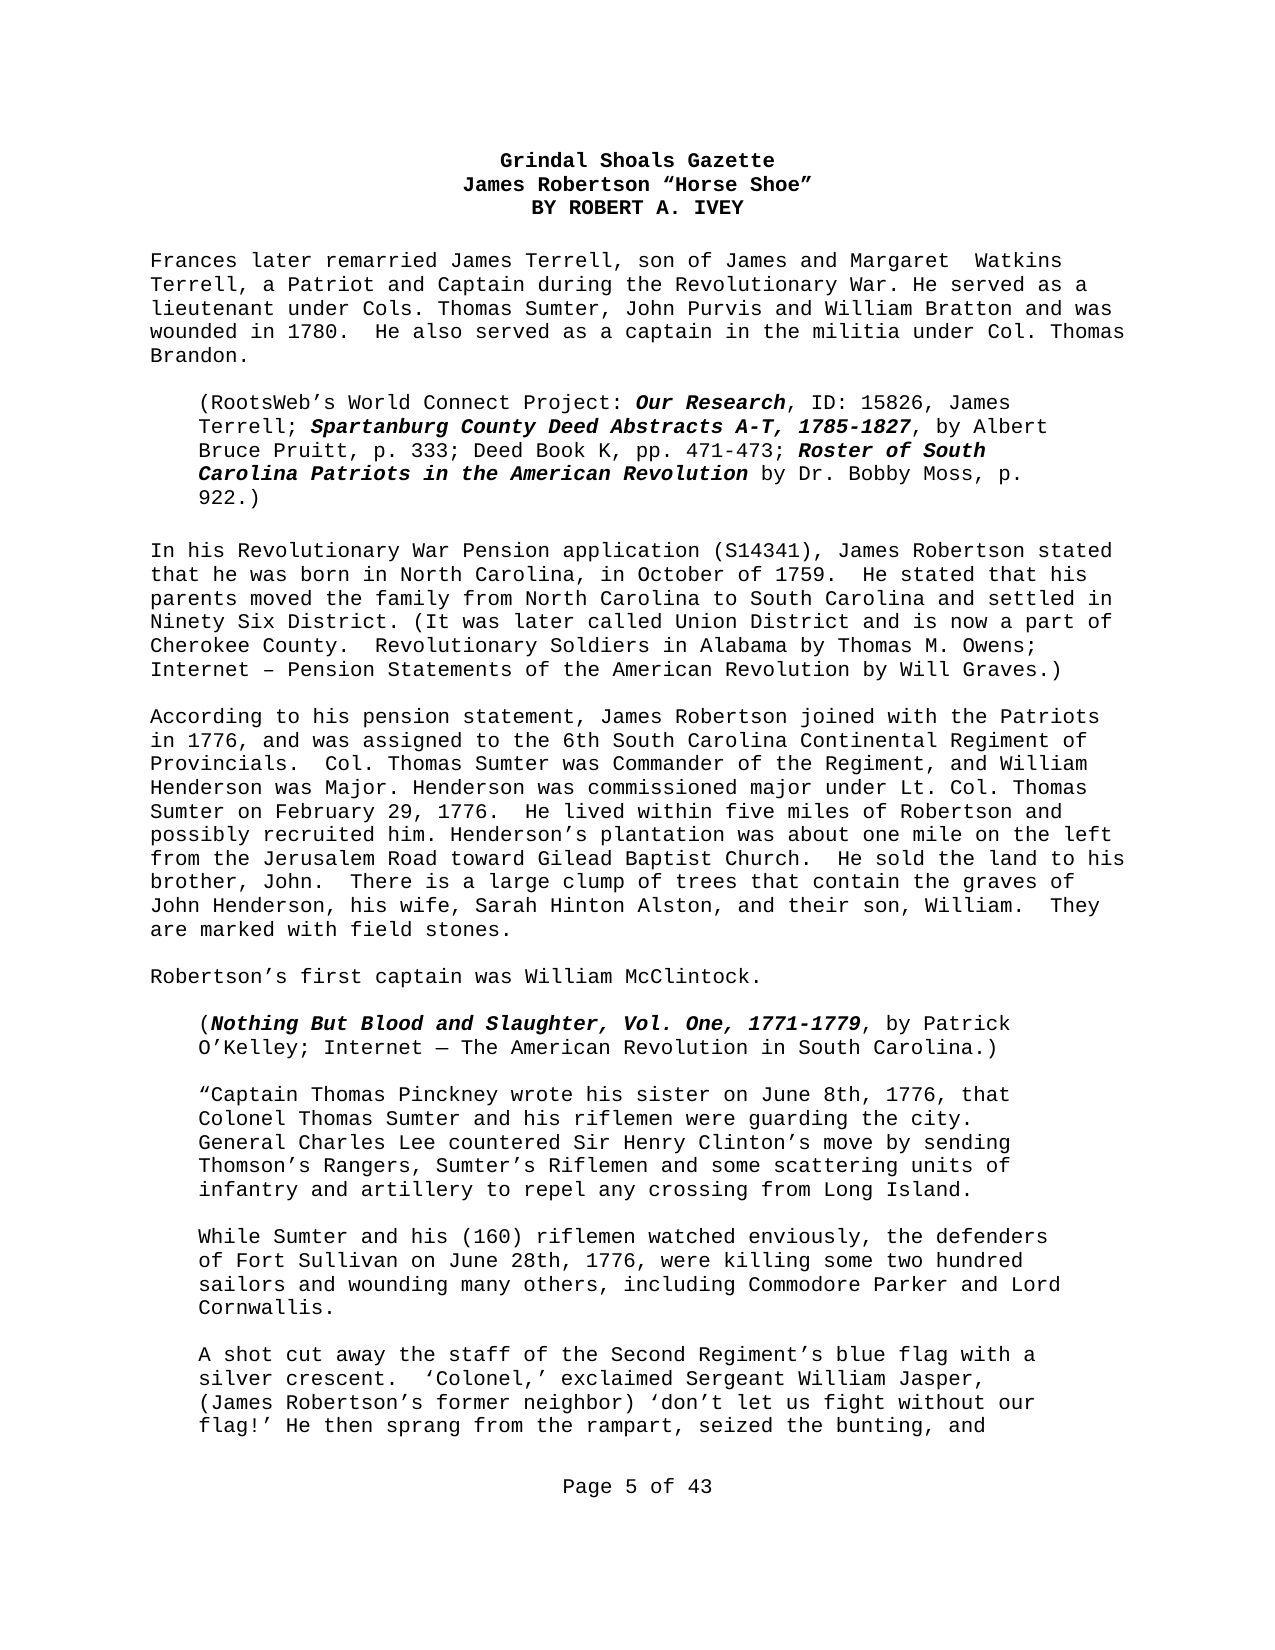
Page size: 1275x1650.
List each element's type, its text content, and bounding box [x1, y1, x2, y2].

text (Nothing But Blood and Slaughter, Vol. One, 1771-1779, by Patrick O’Kelley; Internet — The American Revolution in South Carolina.) [198, 1013, 1066, 1061]
text A shot cut away the staff of the Second Regiment’s blue flag with a silver crescent. ‘Colonel,’ exclaimed Sergeant William Jasper, (James Robertson’s former neighbor) ‘don’t let us fight without our flag!’ He then sprang from the rampart, seized the bunting, and [198, 1344, 1066, 1439]
text While Sumter and his (160) riflemen watched enviously, the defenders of Fort Sullivan on June 28th, 1776, were killing some two hundred sailors and wounding many others, including Commodore Parker and Lord Cornwallis. [198, 1226, 1066, 1321]
text “Captain Thomas Pinckney wrote his sister on June 8th, 1776, that Colonel Thomas Sumter and his riflemen were guarding the city. General Charles Lee countered Sir Henry Clinton’s move by sending Thomson’s Rangers, Sumter’s Riflemen and some scattering units of infantry and artillery to repel any crossing from Long Island. [198, 1084, 1066, 1203]
text Frances later remarried James Terrell, son of James and Margaret Watkins Terrell, a Patriot and Captain during the Revolutionary War. He served as a lieutenant under Cols. Thomas Sumter, John Purvis and William Bratton and was wounded in 1780. He also served as a captain in the militia under Col. Thomas Brandon. [150, 250, 1125, 369]
text Robertson’s first captain was William McClintock. [150, 966, 1125, 990]
text (RootsWeb’s World Connect Project: Our Research, ID: 15826, James Terrell; Spartanburg County Deed Abstracts A-T, 1785-1827, by Albert Bruce Pruitt, p. 333; Deed Book K, pp. 471-473; Roster of South Carolina Patriots in the American Revolution by Dr. Bobby Moss, p. 922.) [198, 392, 1066, 511]
text In his Revolutionary War Pension application (S14341), James Robertson stated that he was born in North Carolina, in October of 1759. He stated that his parents moved the family from North Carolina to South Carolina and settled in Ninety Six District. (It was later called Union District and is now a part of Cherokee County. Revolutionary Soldiers in Alabama by Thomas M. Owens; Internet – Pension Statements of the American Revolution by Will Graves.) [150, 541, 1125, 682]
text According to his pension statement, James Robertson joined with the Patriots in 1776, and was assigned to the 6th South Carolina Continental Regiment of Provincials. Col. Thomas Sumter was Commander of the Regiment, and William Henderson was Major. Henderson was commissioned major under Lt. Col. Thomas Sumter on February 29, 1776. He lived within five miles of Robertson and possibly recruited him. Henderson’s plantation was about one mile on the left from the Jerusalem Road toward Gilead Baptist Church. He sold the land to his brother, John. There is a large clump of trees that contain the graves of John Henderson, his wife, Sarah Hinton Alston, and their son, William. They are marked with field stones. [150, 706, 1125, 942]
